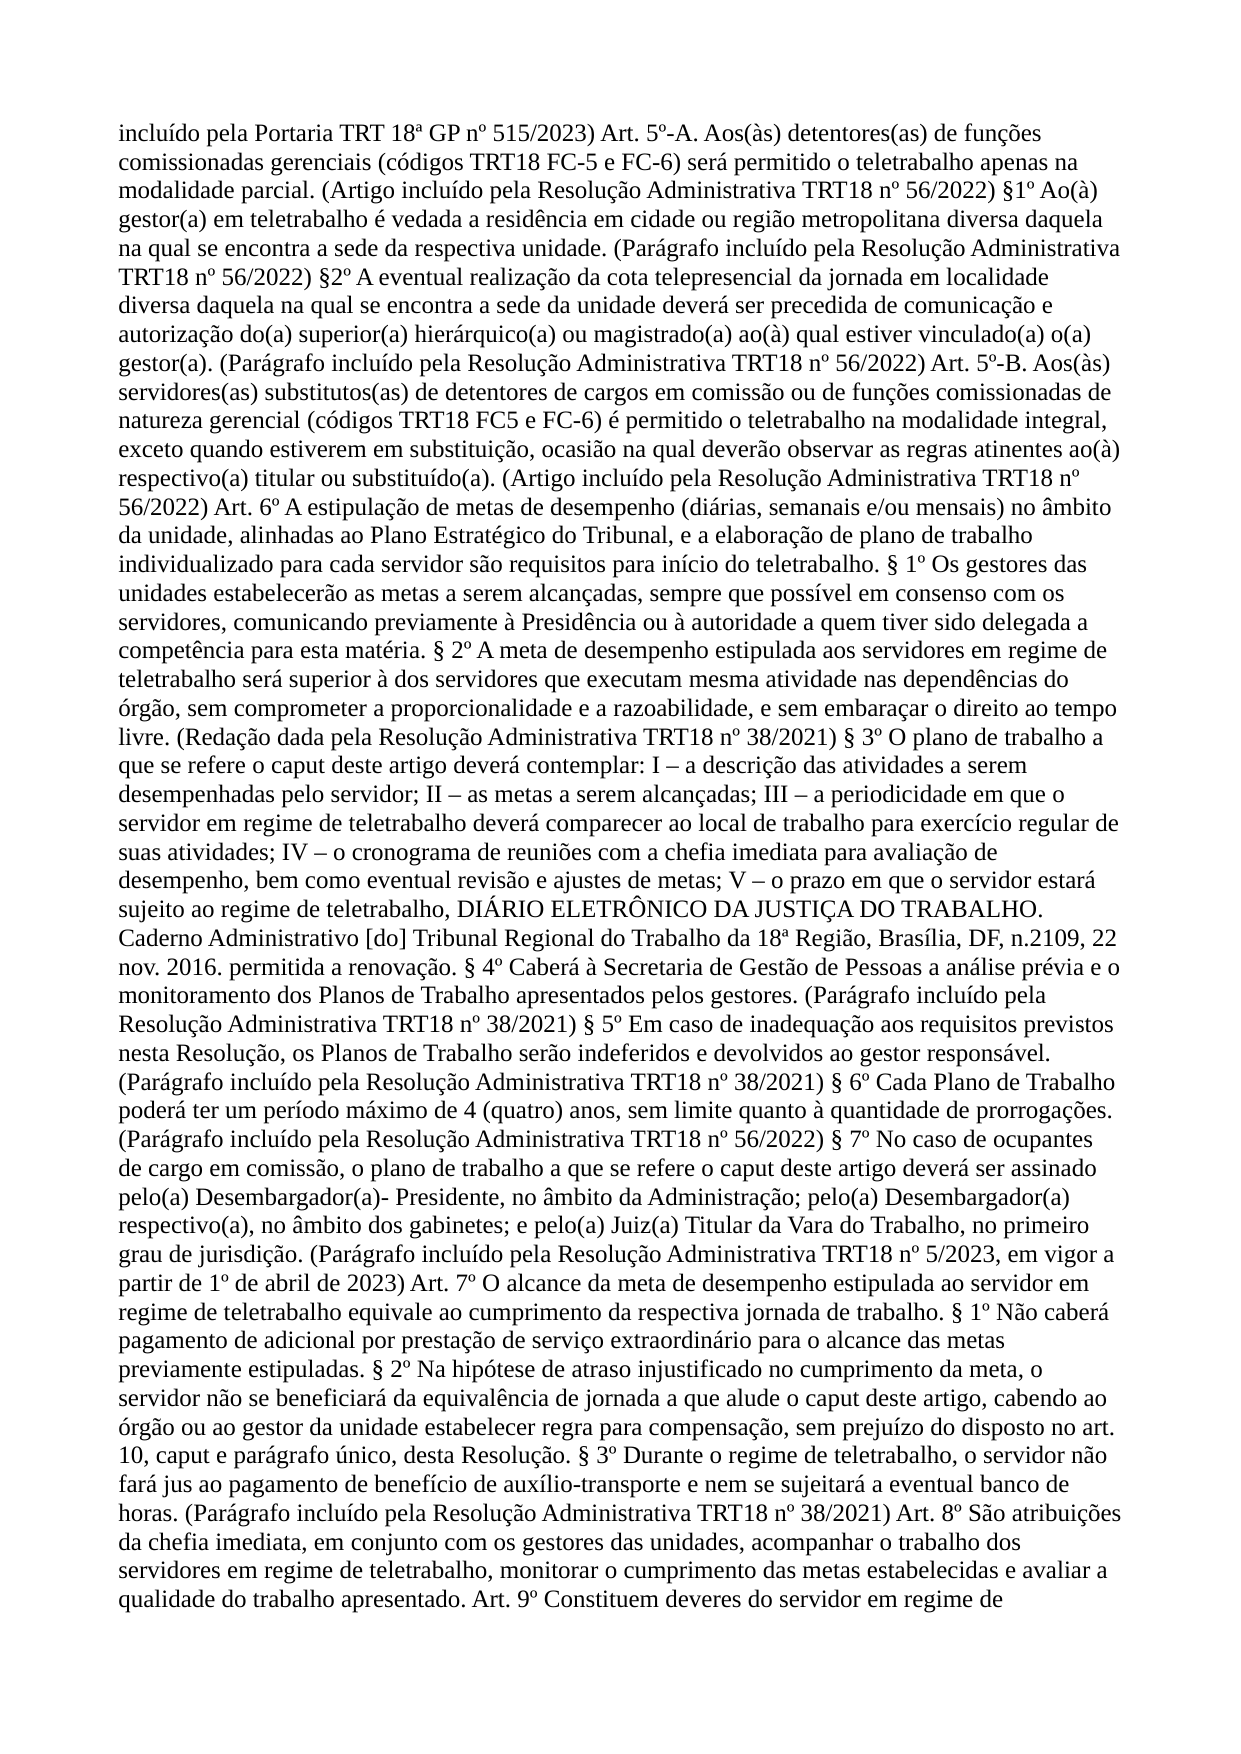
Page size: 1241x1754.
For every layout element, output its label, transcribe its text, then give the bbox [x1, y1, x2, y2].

text incluído pela Portaria TRT 18ª GP nº 515/2023) Art. 5º-A. Aos(às) detentores(as) de funções comissionadas gerenciais (códigos TRT18 FC-5 e FC-6) será permitido o teletrabalho apenas na modalidade parcial. (Artigo incluído pela Resolução Administrativa TRT18 nº 56/2022) §1º Ao(à) gestor(a) em teletrabalho é vedada a residência em cidade ou região metropolitana diversa daquela na qual se encontra a sede da respectiva unidade. (Parágrafo incluído pela Resolução Administrativa TRT18 nº 56/2022) §2º A eventual realização da cota telepresencial da jornada em localidade diversa daquela na qual se encontra a sede da unidade deverá ser precedida de comunicação e autorização do(a) superior(a) hierárquico(a) ou magistrado(a) ao(à) qual estiver vinculado(a) o(a) gestor(a). (Parágrafo incluído pela Resolução Administrativa TRT18 nº 56/2022) Art. 5º-B. Aos(às) servidores(as) substitutos(as) de detentores de cargos em comissão ou de funções comissionadas de natureza gerencial (códigos TRT18 FC5 e FC-6) é permitido o teletrabalho na modalidade integral, exceto quando estiverem em substituição, ocasião na qual deverão observar as regras atinentes ao(à) respectivo(a) titular ou substituído(a). (Artigo incluído pela Resolução Administrativa TRT18 nº 56/2022) Art. 6º A estipulação de metas de desempenho (diárias, semanais e/ou mensais) no âmbito da unidade, alinhadas ao Plano Estratégico do Tribunal, e a elaboração de plano de trabalho individualizado para cada servidor são requisitos para início do teletrabalho. § 1º Os gestores das unidades estabelecerão as metas a serem alcançadas, sempre que possível em consenso com os servidores, comunicando previamente à Presidência ou à autoridade a quem tiver sido delegada a competência para esta matéria. § 2º A meta de desempenho estipulada aos servidores em regime de teletrabalho será superior à dos servidores que executam mesma atividade nas dependências do órgão, sem comprometer a proporcionalidade e a razoabilidade, e sem embaraçar o direito ao tempo livre. (Redação dada pela Resolução Administrativa TRT18 nº 38/2021) § 3º O plano de trabalho a que se refere o caput deste artigo deverá contemplar: I – a descrição das atividades a serem desempenhadas pelo servidor; II – as metas a serem alcançadas; III – a periodicidade em que o servidor em regime de teletrabalho deverá comparecer ao local de trabalho para exercício regular de suas atividades; IV – o cronograma de reuniões com a chefia imediata para avaliação de desempenho, bem como eventual revisão e ajustes de metas; V – o prazo em que o servidor estará sujeito ao regime de teletrabalho, DIÁRIO ELETRÔNICO DA JUSTIÇA DO TRABALHO. Caderno Administrativo [do] Tribunal Regional do Trabalho da 18ª Região, Brasília, DF, n.2109, 22 nov. 2016. permitida a renovação. § 4º Caberá à Secretaria de Gestão de Pessoas a análise prévia e o monitoramento dos Planos de Trabalho apresentados pelos gestores. (Parágrafo incluído pela Resolução Administrativa TRT18 nº 38/2021) § 5º Em caso de inadequação aos requisitos previstos nesta Resolução, os Planos de Trabalho serão indeferidos e devolvidos ao gestor responsável. (Parágrafo incluído pela Resolução Administrativa TRT18 nº 38/2021) § 6º Cada Plano de Trabalho poderá ter um período máximo de 4 (quatro) anos, sem limite quanto à quantidade de prorrogações. (Parágrafo incluído pela Resolução Administrativa TRT18 nº 56/2022) § 7º No caso de ocupantes de cargo em comissão, o plano de trabalho a que se refere o caput deste artigo deverá ser assinado pelo(a) Desembargador(a)- Presidente, no âmbito da Administração; pelo(a) Desembargador(a) respectivo(a), no âmbito dos gabinetes; e pelo(a) Juiz(a) Titular da Vara do Trabalho, no primeiro grau de jurisdição. (Parágrafo incluído pela Resolução Administrativa TRT18 nº 5/2023, em vigor a partir de 1º de abril de 2023) Art. 7º O alcance da meta de desempenho estipulada ao servidor em regime de teletrabalho equivale ao cumprimento da respectiva jornada de trabalho. § 1º Não caberá pagamento de adicional por prestação de serviço extraordinário para o alcance das metas previamente estipuladas. § 2º Na hipótese de atraso injustificado no cumprimento da meta, o servidor não se beneficiará da equivalência de jornada a que alude o caput deste artigo, cabendo ao órgão ou ao gestor da unidade estabelecer regra para compensação, sem prejuízo do disposto no art. 10, caput e parágrafo único, desta Resolução. § 3º Durante o regime de teletrabalho, o servidor não fará jus ao pagamento de benefício de auxílio-transporte e nem se sujeitará a eventual banco de horas. (Parágrafo incluído pela Resolução Administrativa TRT18 nº 38/2021) Art. 8º São atribuições da chefia imediata, em conjunto com os gestores das unidades, acompanhar o trabalho dos servidores em regime de teletrabalho, monitorar o cumprimento das metas estabelecidas e avaliar a qualidade do trabalho apresentado. Art. 9º Constituem deveres do servidor em regime de [118, 118, 1122, 1613]
